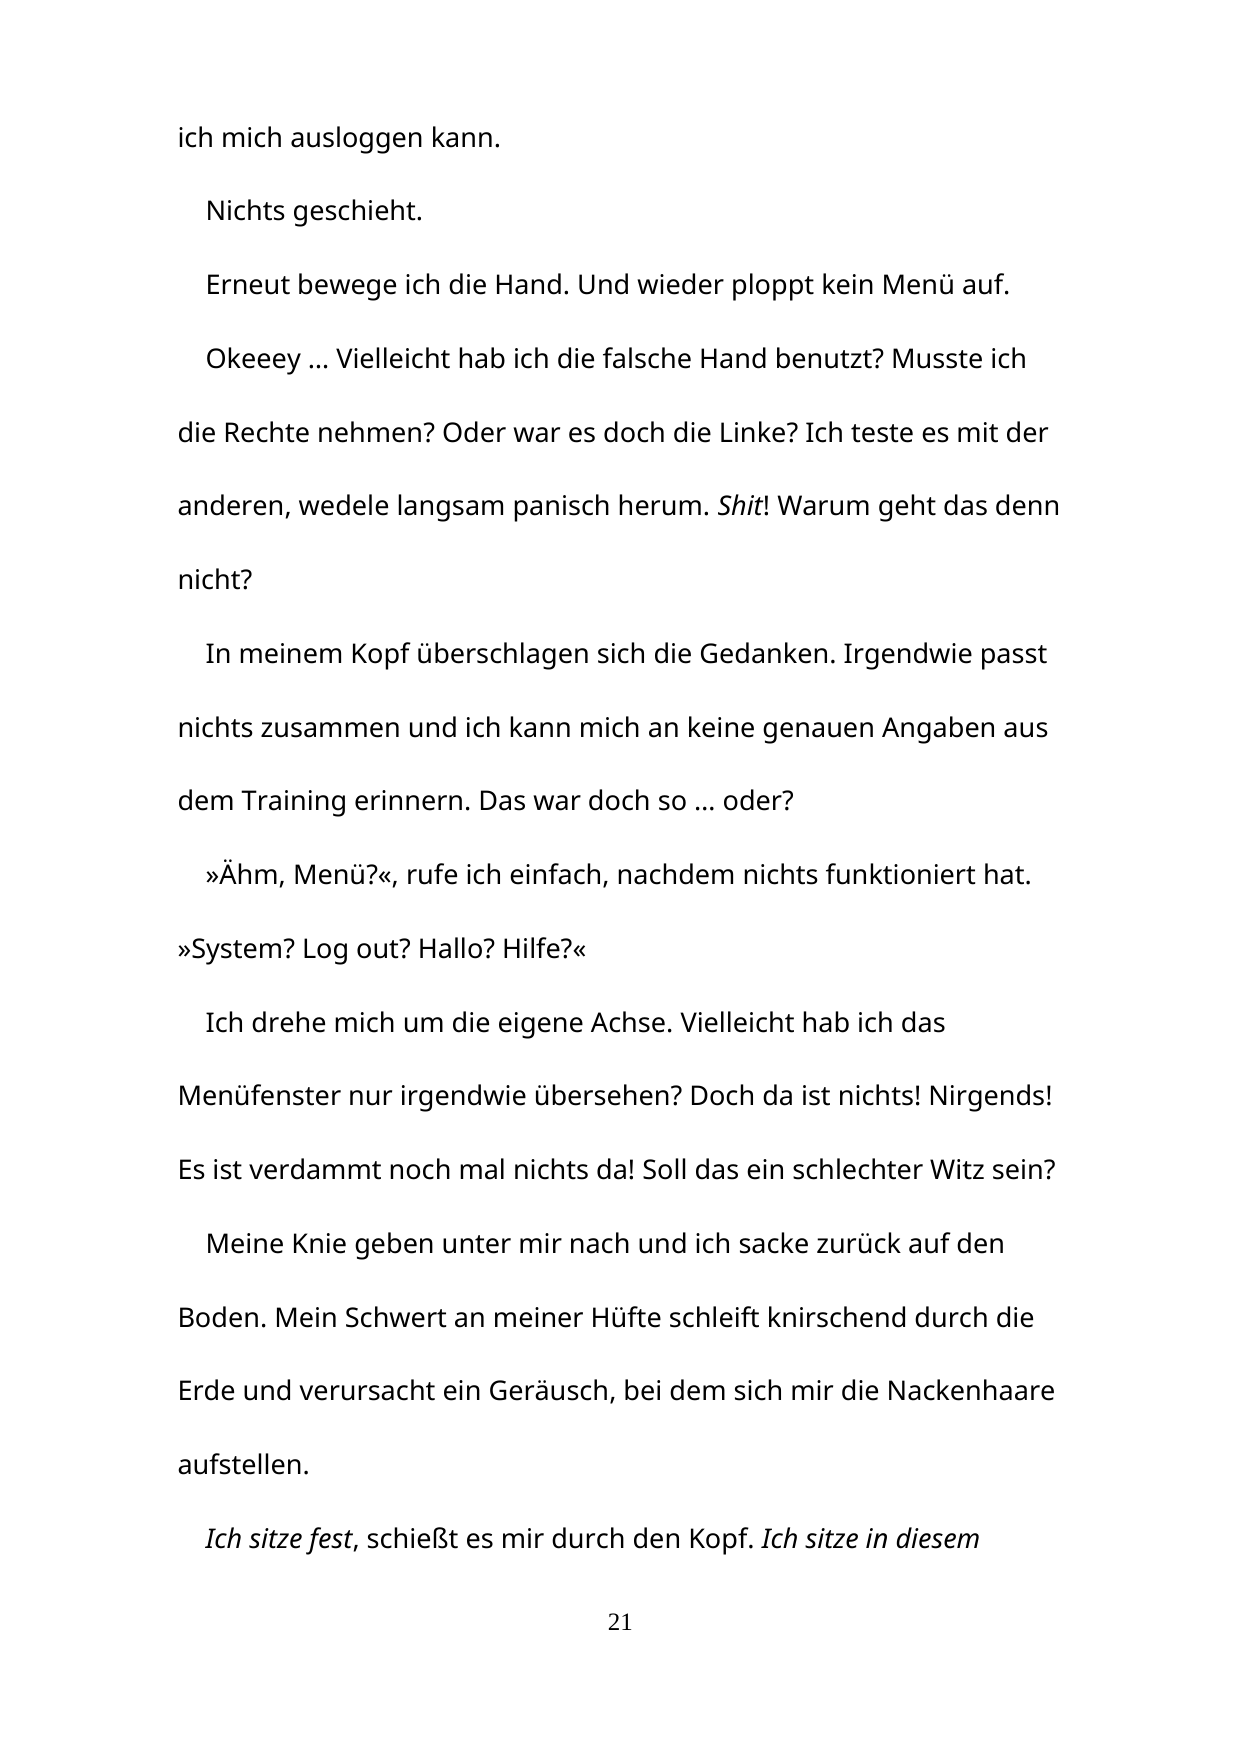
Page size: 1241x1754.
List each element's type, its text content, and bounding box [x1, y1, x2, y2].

text ich mich ausloggen kann. [177, 118, 1063, 155]
text Ich drehe mich um die eigene Achse. Vielleicht hab ich das Menüfenster nur irgendwie übersehen? Doch da ist nichts! Nirgends! Es ist verdammt noch mal nichts da! Soll das ein schlechter Witz sein? [177, 1003, 1063, 1187]
text In meinem Kopf überschlagen sich die Gedanken. Irgendwie passt nichts zusammen und ich kann mich an keine genauen Angaben aus dem Training erinnern. Das war doch so … oder? [177, 634, 1063, 819]
text Meine Knie geben unter mir nach und ich sacke zurück auf den Boden. Mein Schwert an meiner Hüfte schleift knirschend durch die Erde und verursacht ein Geräusch, bei dem sich mir die Nackenhaare aufstellen. [177, 1224, 1063, 1482]
text Okeeey … Vielleicht hab ich die falsche Hand benutzt? Musste ich die Rechte nehmen? Oder war es doch die Linke? Ich teste es mit der anderen, wedele langsam panisch herum. Shit! Warum geht das denn nicht? [177, 339, 1063, 597]
text Erneut bewege ich die Hand. Und wieder ploppt kein Menü auf. [177, 266, 1063, 302]
text Nichts geschieht. [177, 192, 1063, 229]
text Ich sitze fest, schießt es mir durch den Kopf. Ich sitze in diesem [177, 1519, 1063, 1556]
text »Ähm, Menü?«, rufe ich einfach, nachdem nichts funktioniert hat. »System? Log out? Hallo? Hilfe?« [177, 856, 1063, 966]
